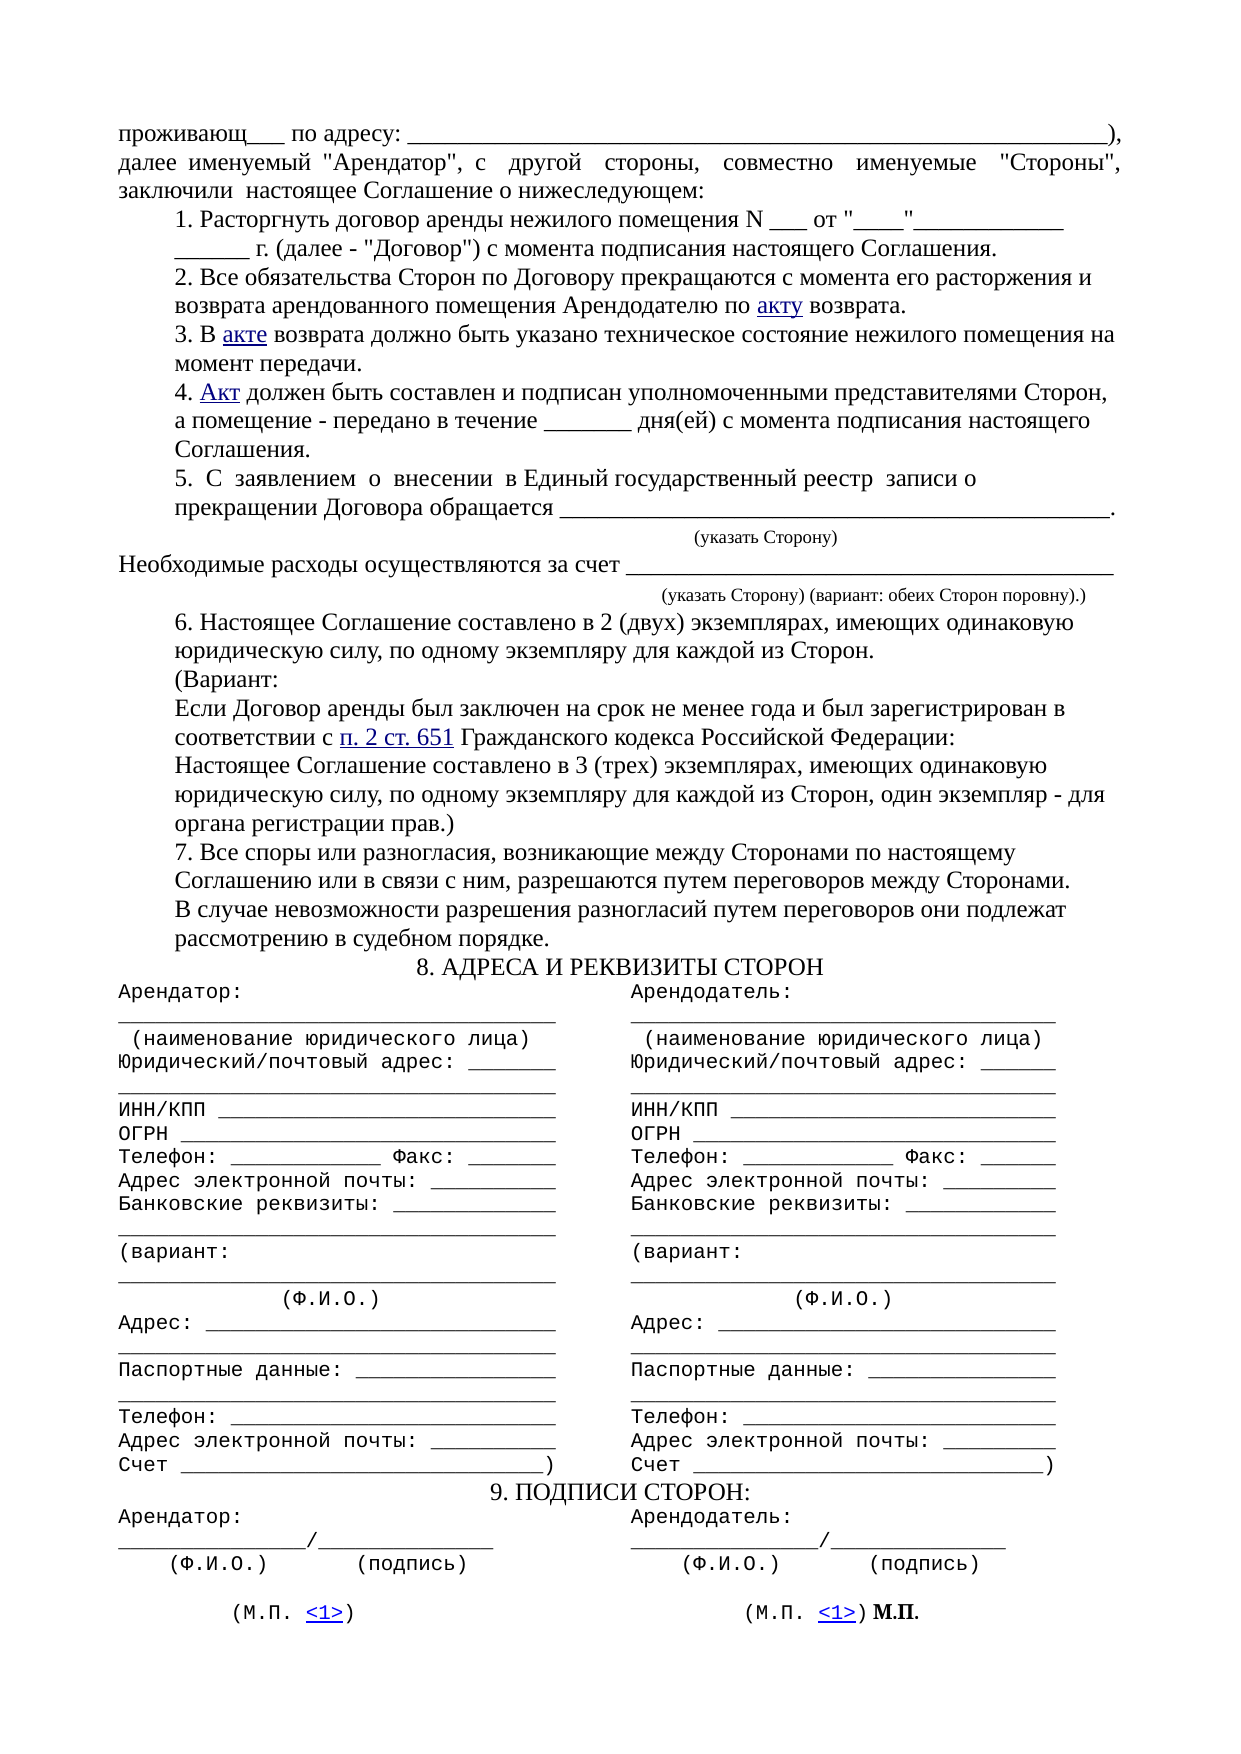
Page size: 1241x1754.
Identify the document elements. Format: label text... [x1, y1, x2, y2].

subtitle Адрес электронной почты: __________ Адрес электронной почты: _________ [118, 1430, 1122, 1453]
subtitle (М.П. <1>) (М.П. <1>) М.П. [118, 1601, 1122, 1626]
text Соглашения. [118, 434, 1122, 463]
subtitle Счет _____________________________) Счет ____________________________) [118, 1453, 1122, 1477]
text органа регистрации прав.) [118, 808, 1122, 837]
text 8. АДРЕСА И РЕКВИЗИТЫ СТОРОН [118, 952, 1122, 981]
text 3. В акте возврата должно быть указано техническое состояние нежилого помещения на [118, 319, 1122, 348]
subtitle Арендатор: Арендодатель: [118, 1506, 1122, 1529]
text ______ г. (далее - "Договор") с момента подписания настоящего Соглашения. [118, 233, 1122, 262]
subtitle ИНН/КПП ___________________________ ИНН/КПП __________________________ [118, 1099, 1122, 1122]
text 2. Все обязательства Сторон по Договору прекращаются с момента его расторжения и [118, 262, 1122, 291]
text Если Договор аренды был заключен на срок не менее года и был зарегистрирован в [118, 693, 1122, 722]
subtitle 5. С заявлением о внесении в Единый государственный реестр записи о [118, 463, 1122, 492]
subtitle Адрес электронной почты: __________ Адрес электронной почты: _________ [118, 1170, 1122, 1193]
subtitle 9. ПОДПИСИ СТОРОН: [118, 1477, 1122, 1506]
text возврата арендованного помещения Арендодателю по акту возврата. [118, 291, 1122, 319]
subtitle (указать Сторону) [118, 521, 1122, 549]
text 7. Все споры или разногласия, возникающие между Сторонами по настоящему [118, 837, 1122, 866]
text а помещение - передано в течение _______ дня(ей) с момента подписания настоящего [118, 406, 1122, 434]
text 6. Настоящее Соглашение составлено в 2 (двух) экземплярах, имеющих одинаковую [118, 607, 1122, 636]
subtitle проживающ___ по адресу: ________________________________________________________), далее именуемый "Арендатор", с другой стороны, совместно именуемые "Стороны", заключили настоящее Соглашение о нижеследующем: [118, 118, 1122, 204]
text 4. Акт должен быть составлен и подписан уполномоченными представителями Сторон, [118, 377, 1122, 406]
subtitle Арендатор: Арендодатель: [118, 981, 1122, 1004]
subtitle ___________________________________ __________________________________ [118, 1383, 1122, 1406]
subtitle ___________________________________ __________________________________ [118, 1004, 1122, 1028]
text юридическую силу, по одному экземпляру для каждой из Сторон. [118, 636, 1122, 664]
subtitle Банковские реквизиты: _____________ Банковские реквизиты: ____________ [118, 1193, 1122, 1217]
subtitle Телефон: __________________________ Телефон: _________________________ [118, 1406, 1122, 1430]
text В случае невозможности разрешения разногласий путем переговоров они подлежат [118, 894, 1122, 923]
text рассмотрению в судебном порядке. [118, 923, 1122, 952]
subtitle прекращении Договора обращается ____________________________________________. [118, 492, 1122, 521]
subtitle ___________________________________ __________________________________ [118, 1075, 1122, 1099]
subtitle ___________________________________ __________________________________ [118, 1335, 1122, 1359]
subtitle ___________________________________ __________________________________ [118, 1264, 1122, 1288]
subtitle (наименование юридического лица) (наименование юридического лица) [118, 1028, 1122, 1052]
text момент передачи. [118, 348, 1122, 377]
subtitle Юридический/почтовый адрес: _______ Юридический/почтовый адрес: ______ [118, 1052, 1122, 1075]
subtitle Паспортные данные: ________________ Паспортные данные: _______________ [118, 1359, 1122, 1383]
text 1. Расторгнуть договор аренды нежилого помещения N ___ от "____"____________ [118, 204, 1122, 233]
subtitle Необходимые расходы осуществляются за счет _______________________________________ [118, 549, 1122, 578]
subtitle (Ф.И.О.) (Ф.И.О.) [118, 1288, 1122, 1312]
subtitle (указать Сторону) (вариант: обеих Сторон поровну).) [118, 578, 1122, 607]
subtitle (вариант: (вариант: [118, 1241, 1122, 1264]
subtitle ___________________________________ __________________________________ [118, 1217, 1122, 1241]
subtitle Телефон: ____________ Факс: _______ Телефон: ____________ Факс: ______ [118, 1146, 1122, 1170]
text (Вариант: [118, 664, 1122, 693]
text соответствии с п. 2 ст. 651 Гражданского кодекса Российской Федерации: [118, 722, 1122, 751]
subtitle ОГРН ______________________________ ОГРН _____________________________ [118, 1122, 1122, 1146]
text юридическую силу, по одному экземпляру для каждой из Сторон, один экземпляр - для [118, 779, 1122, 808]
subtitle (Ф.И.О.) (подпись) (Ф.И.О.) (подпись) [118, 1553, 1122, 1577]
subtitle _______________/______________ _______________/______________ [118, 1529, 1122, 1553]
text Настоящее Соглашение составлено в 3 (трех) экземплярах, имеющих одинаковую [118, 751, 1122, 779]
text Соглашению или в связи с ним, разрешаются путем переговоров между Сторонами. [118, 866, 1122, 894]
subtitle Адрес: ____________________________ Адрес: ___________________________ [118, 1312, 1122, 1335]
